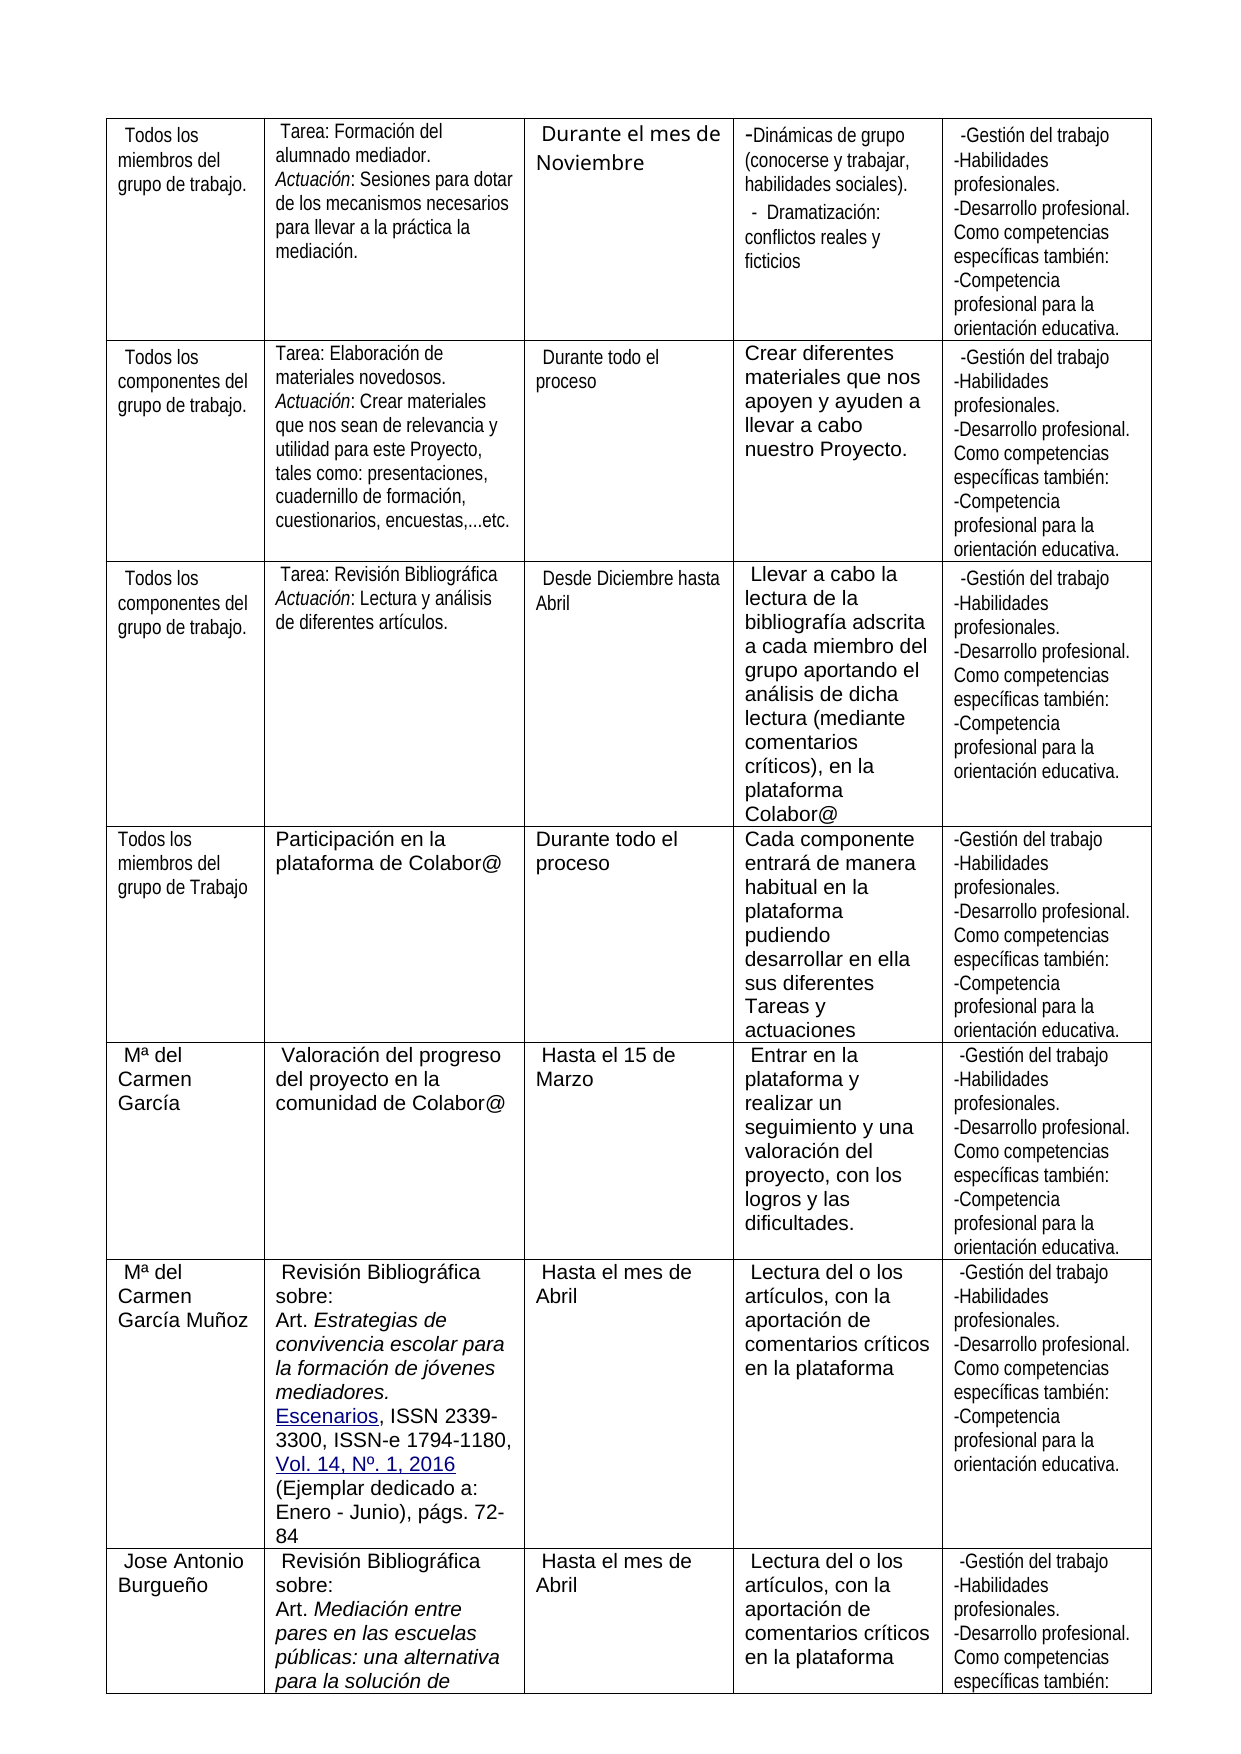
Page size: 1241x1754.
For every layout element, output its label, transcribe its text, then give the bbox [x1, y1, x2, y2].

table_cell Revisión Bibliográfica sobre: Art. Estrategias de convivencia escolar para la formación de jóvenes mediadores. Escenarios, ISSN 2339-3300, ISSN-e 1794-1180, Vol. 14, Nº. 1, 2016 (Ejemplar dedicado a: Enero - Junio), págs. 72-84 [265, 1260, 524, 1548]
table_cell -Gestión del trabajo -Habilidades profesionales. -Desarrollo profesional. Como competencias específicas también: -Competencia profesional para la orientación educativa. [943, 562, 1151, 826]
table_cell -Gestión del trabajo -Habilidades profesionales. -Desarrollo profesional. Como competencias específicas también: -Competencia profesional para la orientación educativa. [943, 827, 1151, 1042]
table_cell Todos los miembros del grupo de Trabajo [107, 827, 264, 1042]
table_cell Revisión Bibliográfica sobre: Art. Mediación entre pares en las escuelas públicas: una alternativa para la solución de [265, 1549, 524, 1692]
table_cell Mª del Carmen García Muñoz [107, 1260, 264, 1548]
table_cell Cada componente entrará de manera habitual en la plataforma pudiendo desarrollar en ella sus diferentes Tareas y actuaciones [734, 827, 942, 1042]
table_cell Valoración del progreso del proyecto en la comunidad de Colabor@ [265, 1043, 524, 1259]
table_cell -Gestión del trabajo -Habilidades profesionales. -Desarrollo profesional. Como competencias específicas también: -Competencia profesional para la orientación educativa. [943, 1043, 1151, 1259]
table_cell Todos los componentes del grupo de trabajo. [107, 341, 264, 561]
table_cell -Gestión del trabajo -Habilidades profesionales. -Desarrollo profesional. Como competencias específicas también: -Competencia profesional para la orientación educativa. [943, 119, 1151, 339]
table_cell -Gestión del trabajo -Habilidades profesionales. -Desarrollo profesional. Como competencias específicas también: -Competencia profesional para la orientación educativa. [943, 1260, 1151, 1548]
table_cell Hasta el 15 de Marzo [525, 1043, 733, 1259]
table_cell Participación en la plataforma de Colabor@ [265, 827, 524, 1042]
table_cell Durante el mes de Noviembre [525, 119, 733, 339]
table_cell Entrar en la plataforma y realizar un seguimiento y una valoración del proyecto, con los logros y las dificultades. [734, 1043, 942, 1259]
table_cell Hasta el mes de Abril [525, 1549, 733, 1692]
table_cell Tarea: Formación del alumnado mediador. Actuación: Sesiones para dotar de los mecanismos necesarios para llevar a la práctica la mediación. [265, 119, 524, 339]
table_cell -Dinámicas de grupo (conocerse y trabajar, habilidades sociales). - Dramatización: conflictos reales y ficticios [734, 119, 942, 339]
table_cell Tarea: Revisión Bibliográfica Actuación: Lectura y análisis de diferentes artículos. [265, 562, 524, 826]
table_cell Todos los miembros del grupo de trabajo. [107, 119, 264, 339]
table_cell Jose Antonio Burgueño [107, 1549, 264, 1692]
table_cell Desde Diciembre hasta Abril [525, 562, 733, 826]
table_cell Todos los componentes del grupo de trabajo. [107, 562, 264, 826]
table_cell Crear diferentes materiales que nos apoyen y ayuden a llevar a cabo nuestro Proyecto. [734, 341, 942, 561]
table_cell Tarea: Elaboración de materiales novedosos. Actuación: Crear materiales que nos sean de relevancia y utilidad para este Proyecto, tales como: presentaciones, cuadernillo de formación, cuestionarios, encuestas,...etc. [265, 341, 524, 561]
table_cell -Gestión del trabajo -Habilidades profesionales. -Desarrollo profesional. Como competencias específicas también: -Competencia profesional para la orientación educativa. [943, 341, 1151, 561]
table_cell Durante todo el proceso [525, 341, 733, 561]
table_cell Lectura del o los artículos, con la aportación de comentarios críticos en la plataforma [734, 1549, 942, 1692]
table_cell -Gestión del trabajo -Habilidades profesionales. -Desarrollo profesional. Como competencias específicas también: [943, 1549, 1151, 1692]
table_cell Llevar a cabo la lectura de la bibliografía adscrita a cada miembro del grupo aportando el análisis de dicha lectura (mediante comentarios críticos), en la plataforma Colabor@ [734, 562, 942, 826]
table_cell Lectura del o los artículos, con la aportación de comentarios críticos en la plataforma [734, 1260, 942, 1548]
table_cell Hasta el mes de Abril [525, 1260, 733, 1548]
table_cell Durante todo el proceso [525, 827, 733, 1042]
table_cell Mª del Carmen García [107, 1043, 264, 1259]
